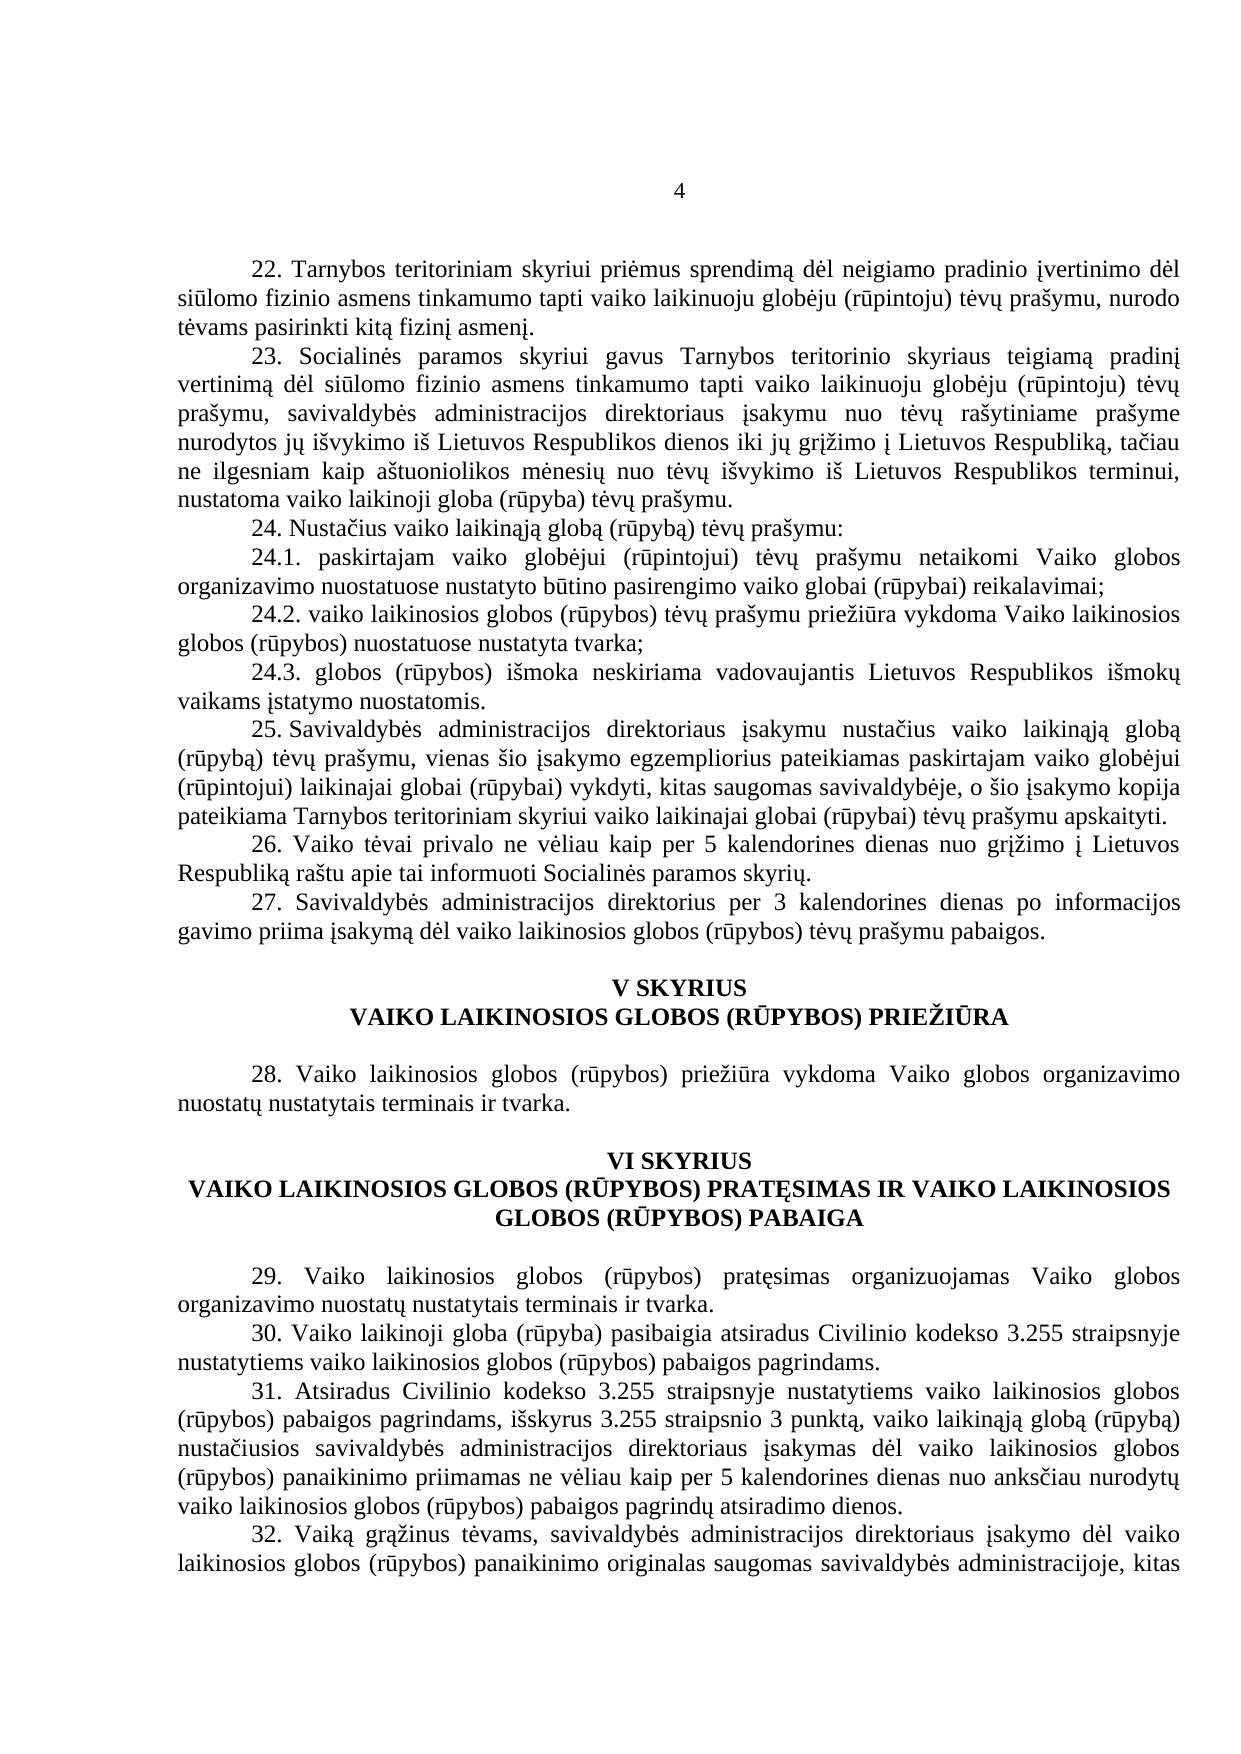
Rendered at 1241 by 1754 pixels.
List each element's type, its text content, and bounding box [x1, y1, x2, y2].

text 23. Socialinės paramos skyriui gavus Tarnybos teritorinio skyriaus teigiamą pradinį vertinimą dėl siūlomo fizinio asmens tinkamumo tapti vaiko laikinuoju globėju (rūpintoju) tėvų prašymu, savivaldybės administracijos direktoriaus įsakymu nuo tėvų rašytiniame prašyme nurodytos jų išvykimo iš Lietuvos Respublikos dienos iki jų grįžimo į Lietuvos Respubliką, tačiau ne ilgesniam kaip aštuoniolikos mėnesių nuo tėvų išvykimo iš Lietuvos Respublikos terminui, nustatoma vaiko laikinoji globa (rūpyba) tėvų prašymu. [177, 341, 1181, 513]
text 22. Tarnybos teritoriniam skyriui priėmus sprendimą dėl neigiamo pradinio įvertinimo dėl siūlomo fizinio asmens tinkamumo tapti vaiko laikinuoju globėju (rūpintoju) tėvų prašymu, nurodo tėvams pasirinkti kitą fizinį asmenį. [177, 254, 1181, 341]
text 24.3. globos (rūpybos) išmoka neskiriama vadovaujantis Lietuvos Respublikos išmokų vaikams įstatymo nuostatomis. [177, 657, 1181, 714]
text 24. Nustačius vaiko laikinąją globą (rūpybą) tėvų prašymu: [177, 513, 1181, 542]
text 30. Vaiko laikinoji globa (rūpyba) pasibaigia atsiradus Civilinio kodekso 3.255 straipsnyje nustatytiems vaiko laikinosios globos (rūpybos) pabaigos pagrindams. [177, 1318, 1181, 1376]
text V SKYRIUS [177, 973, 1181, 1002]
text 27. Savivaldybės administracijos direktorius per 3 kalendorines dienas po informacijos gavimo priima įsakymą dėl vaiko laikinosios globos (rūpybos) tėvų prašymu pabaigos. [177, 887, 1181, 944]
text 29. Vaiko laikinosios globos (rūpybos) pratęsimas organizuojamas Vaiko globos organizavimo nuostatų nustatytais terminais ir tvarka. [177, 1261, 1181, 1318]
text 24.1. paskirtajam vaiko globėjui (rūpintojui) tėvų prašymu netaikomi Vaiko globos organizavimo nuostatuose nustatyto būtino pasirengimo vaiko globai (rūpybai) reikalavimai; [177, 542, 1181, 599]
text 32. Vaiką grąžinus tėvams, savivaldybės administracijos direktoriaus įsakymo dėl vaiko laikinosios globos (rūpybos) panaikinimo originalas saugomas savivaldybės administracijoje, kitas [177, 1519, 1181, 1577]
text 25. Savivaldybės administracijos direktoriaus įsakymu nustačius vaiko laikinąją globą (rūpybą) tėvų prašymu, vienas šio įsakymo egzempliorius pateikiamas paskirtajam vaiko globėjui (rūpintojui) laikinajai globai (rūpybai) vykdyti, kitas saugomas savivaldybėje, o šio įsakymo kopija pateikiama Tarnybos teritoriniam skyriui vaiko laikinajai globai (rūpybai) tėvų prašymu apskaityti. [177, 714, 1181, 829]
text VAIKO LAIKINOSIOS GLOBOS (RŪPYBOS) PRATĘSIMAS IR VAIKO LAIKINOSIOS GLOBOS (RŪPYBOS) PABAIGA [177, 1174, 1181, 1232]
text VAIKO LAIKINOSIOS GLOBOS (RŪPYBOS) PRIEŽIŪRA [177, 1002, 1181, 1031]
text 26. Vaiko tėvai privalo ne vėliau kaip per 5 kalendorines dienas nuo grįžimo į Lietuvos Respubliką raštu apie tai informuoti Socialinės paramos skyrių. [177, 829, 1181, 887]
text 31. Atsiradus Civilinio kodekso 3.255 straipsnyje nustatytiems vaiko laikinosios globos (rūpybos) pabaigos pagrindams, išskyrus 3.255 straipsnio 3 punktą, vaiko laikinąją globą (rūpybą) nustačiusios savivaldybės administracijos direktoriaus įsakymas dėl vaiko laikinosios globos (rūpybos) panaikinimo priimamas ne vėliau kaip per 5 kalendorines dienas nuo anksčiau nurodytų vaiko laikinosios globos (rūpybos) pabaigos pagrindų atsiradimo dienos. [177, 1376, 1181, 1519]
text 24.2. vaiko laikinosios globos (rūpybos) tėvų prašymu priežiūra vykdoma Vaiko laikinosios globos (rūpybos) nuostatuose nustatyta tvarka; [177, 599, 1181, 657]
text VI SKYRIUS [177, 1146, 1181, 1174]
text 28. Vaiko laikinosios globos (rūpybos) priežiūra vykdoma Vaiko globos organizavimo nuostatų nustatytais terminais ir tvarka. [177, 1059, 1181, 1117]
